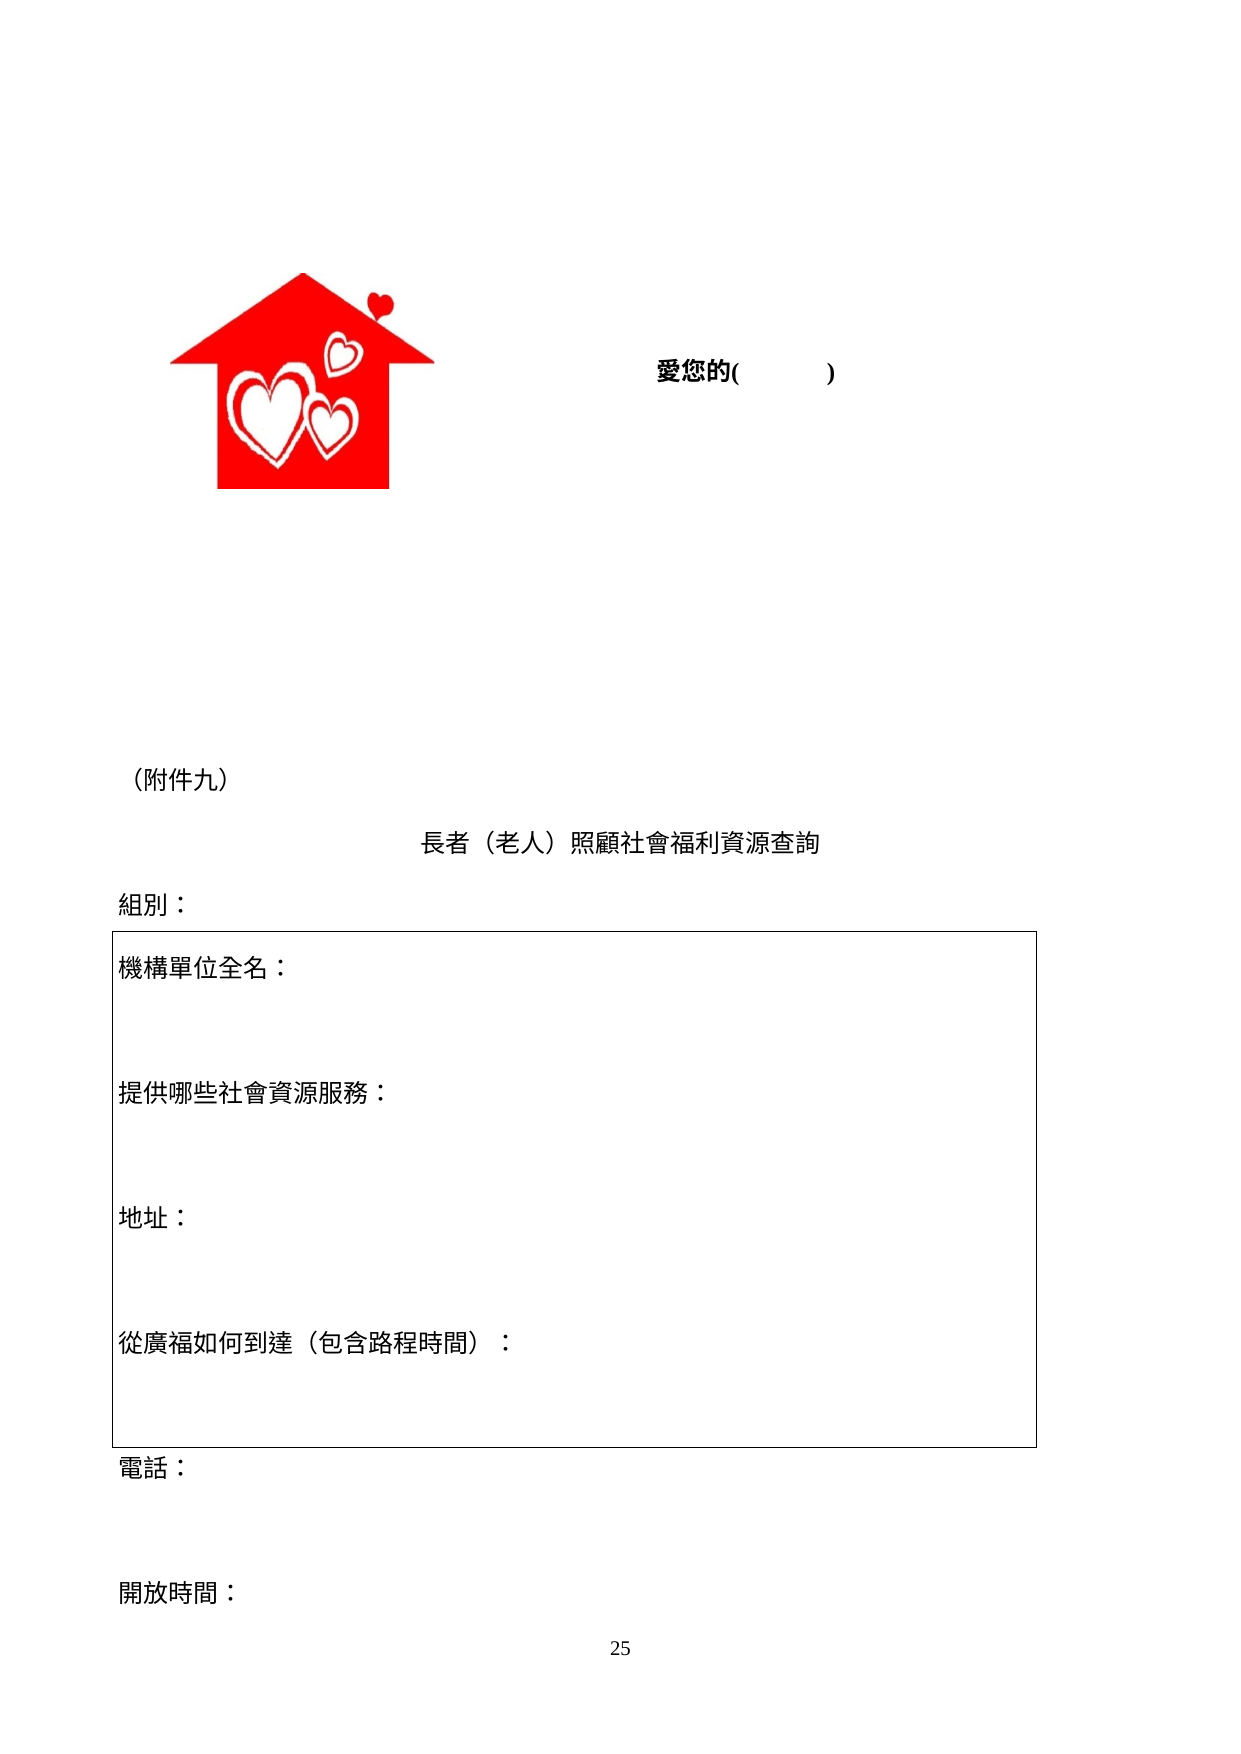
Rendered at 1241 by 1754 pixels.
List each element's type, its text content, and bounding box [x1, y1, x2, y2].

text 電話： [118, 1425, 1122, 1487]
text 機構單位全名： [113, 932, 1036, 1447]
text 地址： [1037, 1175, 1122, 1237]
text 愛您的( ) [656, 352, 966, 388]
text 長者（老人）照顧社會福利資源查詢 [118, 800, 1122, 862]
text 開放時間： [118, 1550, 1122, 1612]
text 組別： [118, 862, 1122, 925]
text 提供哪些社會資源服務： [1037, 1050, 1122, 1112]
text 從廣福如何到達（包含路程時間）： [1037, 1300, 1122, 1362]
text 機構單位全名： [118, 925, 1122, 987]
text （附件九） [118, 737, 1122, 800]
